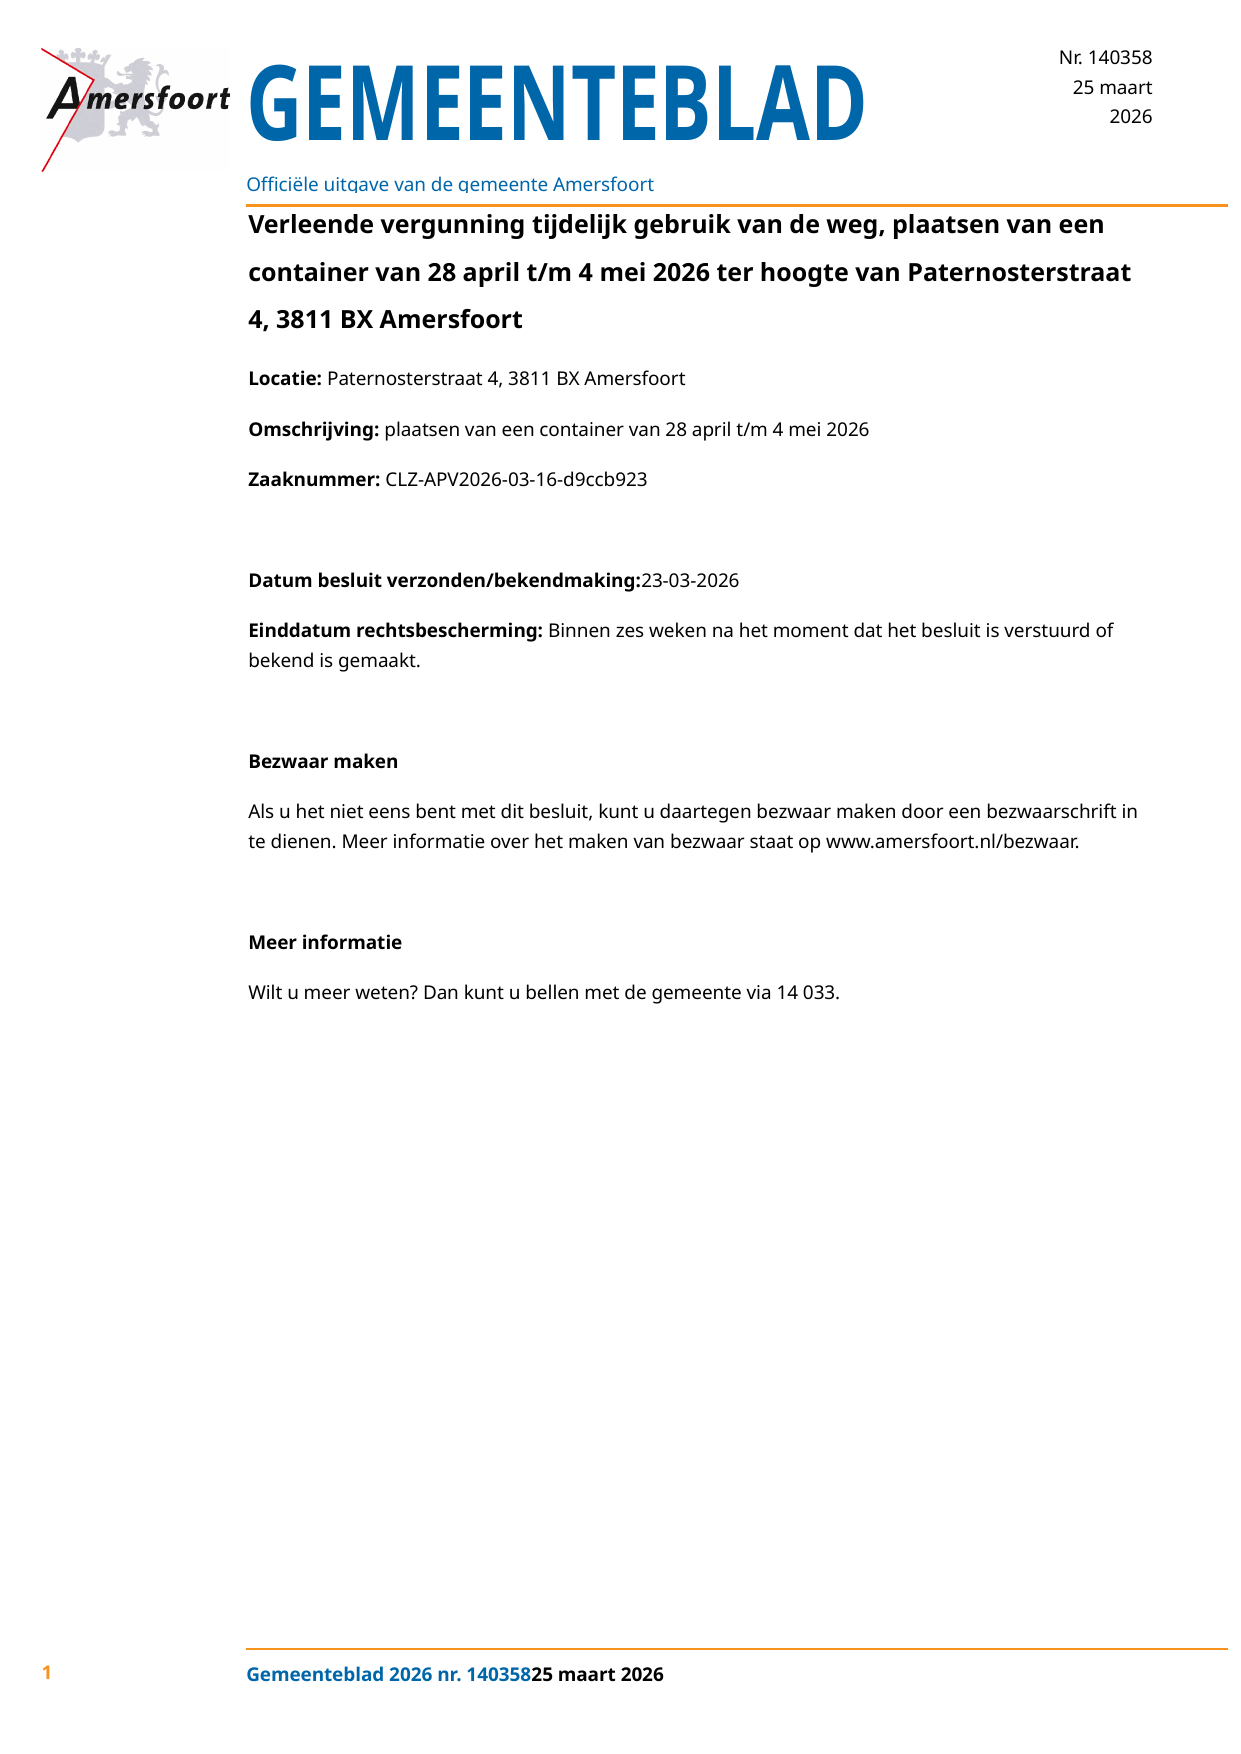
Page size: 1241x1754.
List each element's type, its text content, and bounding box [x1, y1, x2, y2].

text Omschrijving: plaatsen van een container van 28 april t/m 4 mei 2026 [248, 416, 1152, 442]
text Meer informatie [248, 929, 1152, 954]
text Wilt u meer weten? Dan kunt u bellen met de gemeente via 14 033. [248, 979, 1152, 1005]
text Einddatum rechtsbescherming: Binnen zes weken na het moment dat het besluit is verstuurd of bekend is gemaakt. [248, 618, 1152, 673]
text Als u het niet eens bent met dit besluit, kunt u daartegen bezwaar maken door een bezwaarschrift in te dienen. Meer informatie over het maken van bezwaar staat op www.amersfoort.nl/bezwaar. [248, 798, 1152, 854]
text Datum besluit verzonden/bekendmaking:23-03-2026 [248, 567, 1152, 593]
text Zaaknummer: CLZ-APV2026-03-16-d9ccb923 [248, 466, 1152, 492]
text Bezwaar maken [248, 748, 1152, 774]
picture [41, 47, 231, 172]
text Locatie: Paternosterstraat 4, 3811 BX Amersfoort [248, 366, 1152, 391]
text Verleende vergunning tijdelijk gebruik van de weg, plaatsen van een container van 28 april t/m 4 mei 2026 ter hoogte van Paternosterstraat 4, 3811 BX Amersfoort [248, 207, 1152, 336]
